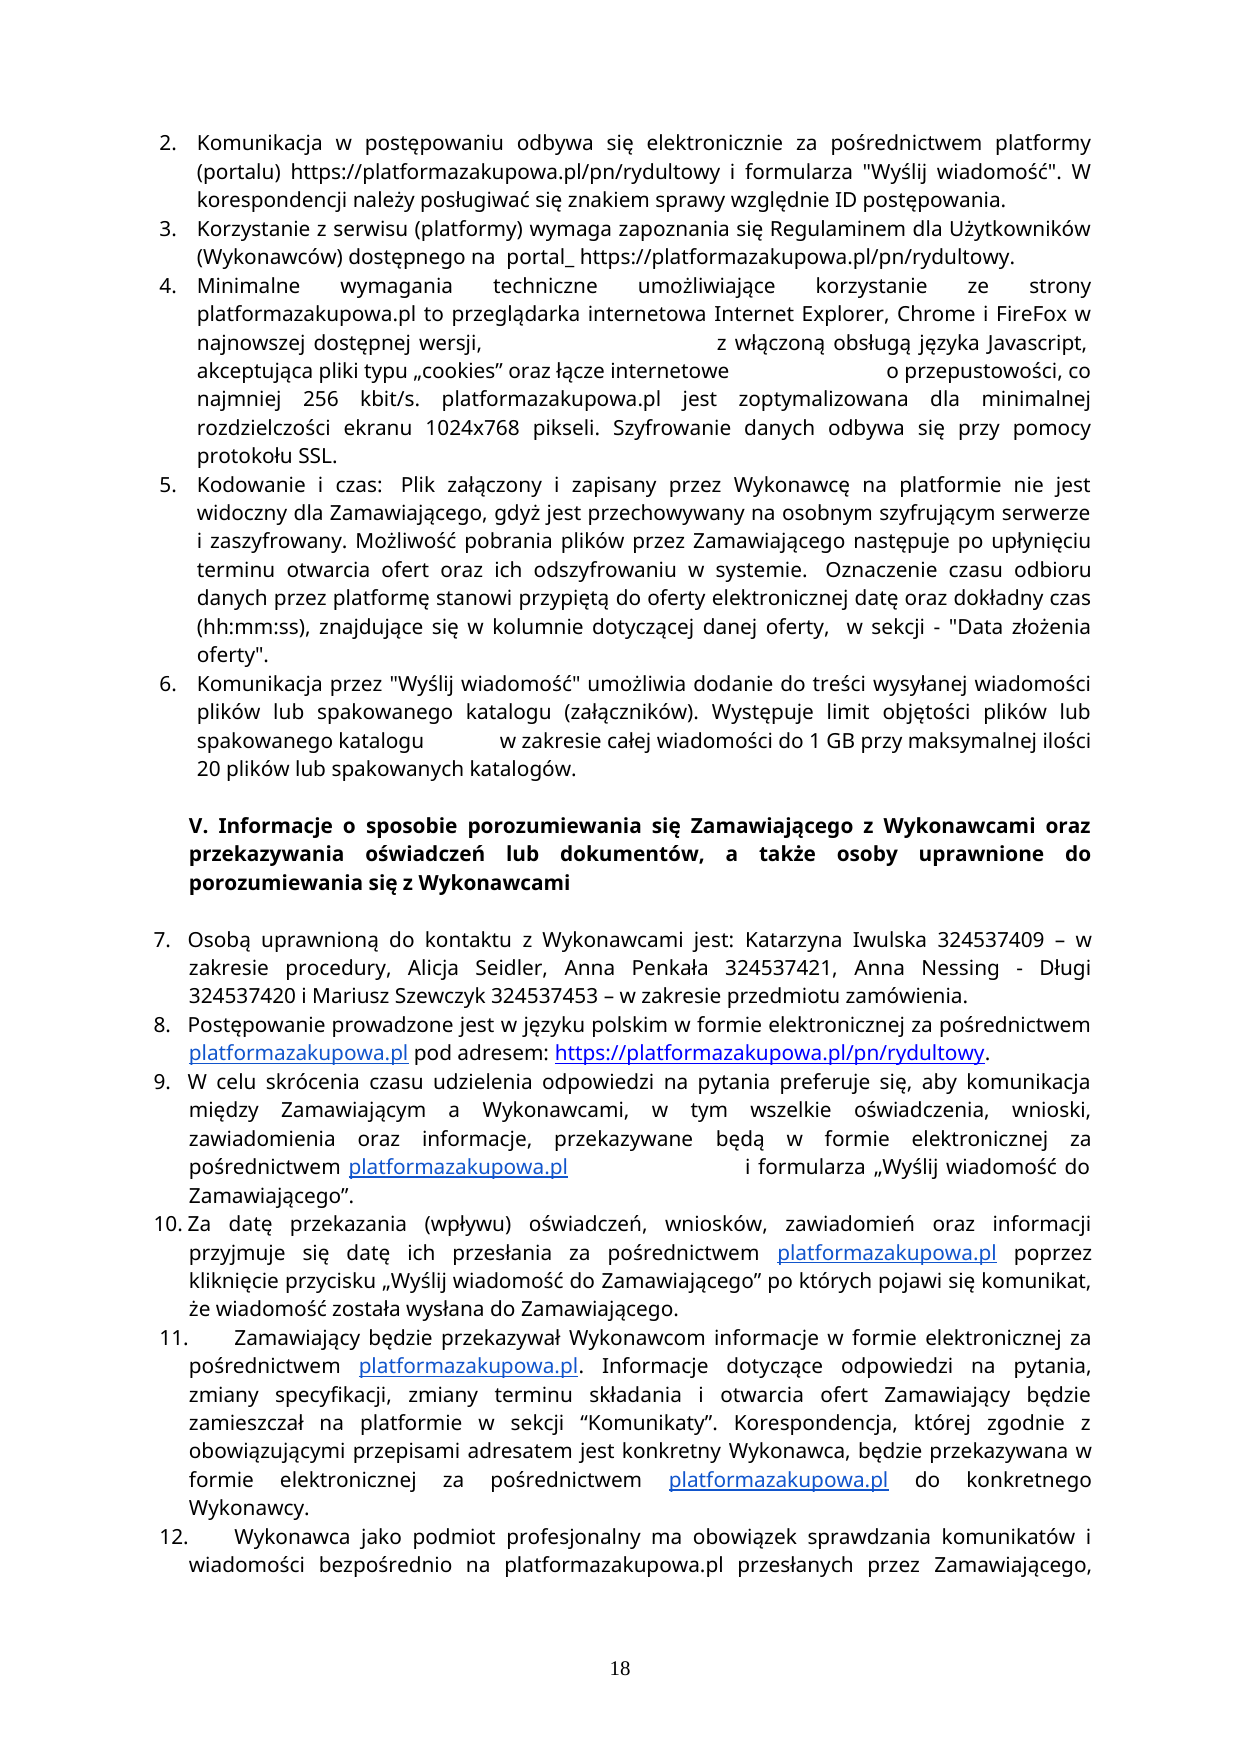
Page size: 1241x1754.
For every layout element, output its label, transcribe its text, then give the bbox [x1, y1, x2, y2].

list Minimalne wymagania techniczne umożliwiające korzystanie ze strony platformazakupowa.pl to przeglądarka internetowa Internet Explorer, Chrome i FireFox w najnowszej dostępnej wersji, z włączoną obsługą języka Javascript, akceptująca pliki typu „cookies” oraz łącze internetowe o przepustowości, co najmniej 256 kbit/s. platformazakupowa.pl jest zoptymalizowana dla minimalnej rozdzielczości ekranu 1024x768 pikseli. Szyfrowanie danych odbywa się przy pomocy protokołu SSL. [159, 271, 1092, 470]
list Zamawiający będzie przekazywał Wykonawcom informacje w formie elektronicznej za pośrednictwem platformazakupowa.pl. Informacje dotyczące odpowiedzi na pytania, zmiany specyfikacji, zmiany terminu składania i otwarcia ofert Zamawiający będzie zamieszczał na platformie w sekcji “Komunikaty”. Korespondencja, której zgodnie z obowiązującymi przepisami adresatem jest konkretny Wykonawca, będzie przekazywana w formie elektronicznej za pośrednictwem platformazakupowa.pl do konkretnego Wykonawcy. [159, 1323, 1092, 1522]
list Za datę przekazania (wpływu) oświadczeń, wniosków, zawiadomień oraz informacji przyjmuje się datę ich przesłania za pośrednictwem platformazakupowa.pl poprzez kliknięcie przycisku „Wyślij wiadomość do Zamawiającego” po których pojawi się komunikat, że wiadomość została wysłana do Zamawiającego. [153, 1209, 1092, 1323]
list Osobą uprawnioną do kontaktu z Wykonawcami jest: Katarzyna Iwulska 324537409 – w zakresie procedury, Alicja Seidler, Anna Penkała 324537421, Anna Nessing - Długi 324537420 i Mariusz Szewczyk 324537453 – w zakresie przedmiotu zamówienia. [153, 925, 1092, 1010]
list W celu skrócenia czasu udzielenia odpowiedzi na pytania preferuje się, aby komunikacja między Zamawiającym a Wykonawcami, w tym wszelkie oświadczenia, wnioski, zawiadomienia oraz informacje, przekazywane będą w formie elektronicznej za pośrednictwem platformazakupowa.pl i formularza „Wyślij wiadomość do Zamawiającego”. [153, 1067, 1092, 1209]
list Korzystanie z serwisu (platformy) wymaga zapoznania się Regulaminem dla Użytkowników (Wykonawców) dostępnego na portal_ https://platformazakupowa.pl/pn/rydultowy. [159, 214, 1092, 271]
list Kodowanie i czas: Plik załączony i zapisany przez Wykonawcę na platformie nie jest widoczny dla Zamawiającego, gdyż jest przechowywany na osobnym szyfrującym serwerze i zaszyfrowany. Możliwość pobrania plików przez Zamawiającego następuje po upłynięciu terminu otwarcia ofert oraz ich odszyfrowaniu w systemie. Oznaczenie czasu odbioru danych przez platformę stanowi przypiętą do oferty elektronicznej datę oraz dokładny czas (hh:mm:ss), znajdujące się w kolumnie dotyczącej danej oferty, w sekcji - "Data złożenia oferty". [159, 470, 1092, 669]
list Komunikacja przez "Wyślij wiadomość" umożliwia dodanie do treści wysyłanej wiadomości plików lub spakowanego katalogu (załączników). Występuje limit objętości plików lub spakowanego katalogu w zakresie całej wiadomości do 1 GB przy maksymalnej ilości 20 plików lub spakowanych katalogów. [159, 669, 1092, 783]
list Postępowanie prowadzone jest w języku polskim w formie elektronicznej za pośrednictwem platformazakupowa.pl pod adresem: https://platformazakupowa.pl/pn/rydultowy. [153, 1010, 1092, 1067]
subtitle V. Informacje o sposobie porozumiewania się Zamawiającego z Wykonawcami oraz przekazywania oświadczeń lub dokumentów, a także osoby uprawnione do porozumiewania się z Wykonawcami [159, 811, 1092, 896]
list Komunikacja w postępowaniu odbywa się elektronicznie za pośrednictwem platformy (portalu) https://platformazakupowa.pl/pn/rydultowy i formularza "Wyślij wiadomość". W korespondencji należy posługiwać się znakiem sprawy względnie ID postępowania. [159, 128, 1092, 214]
list Wykonawca jako podmiot profesjonalny ma obowiązek sprawdzania komunikatów i wiadomości bezpośrednio na platformazakupowa.pl przesłanych przez Zamawiającego, [159, 1522, 1092, 1579]
